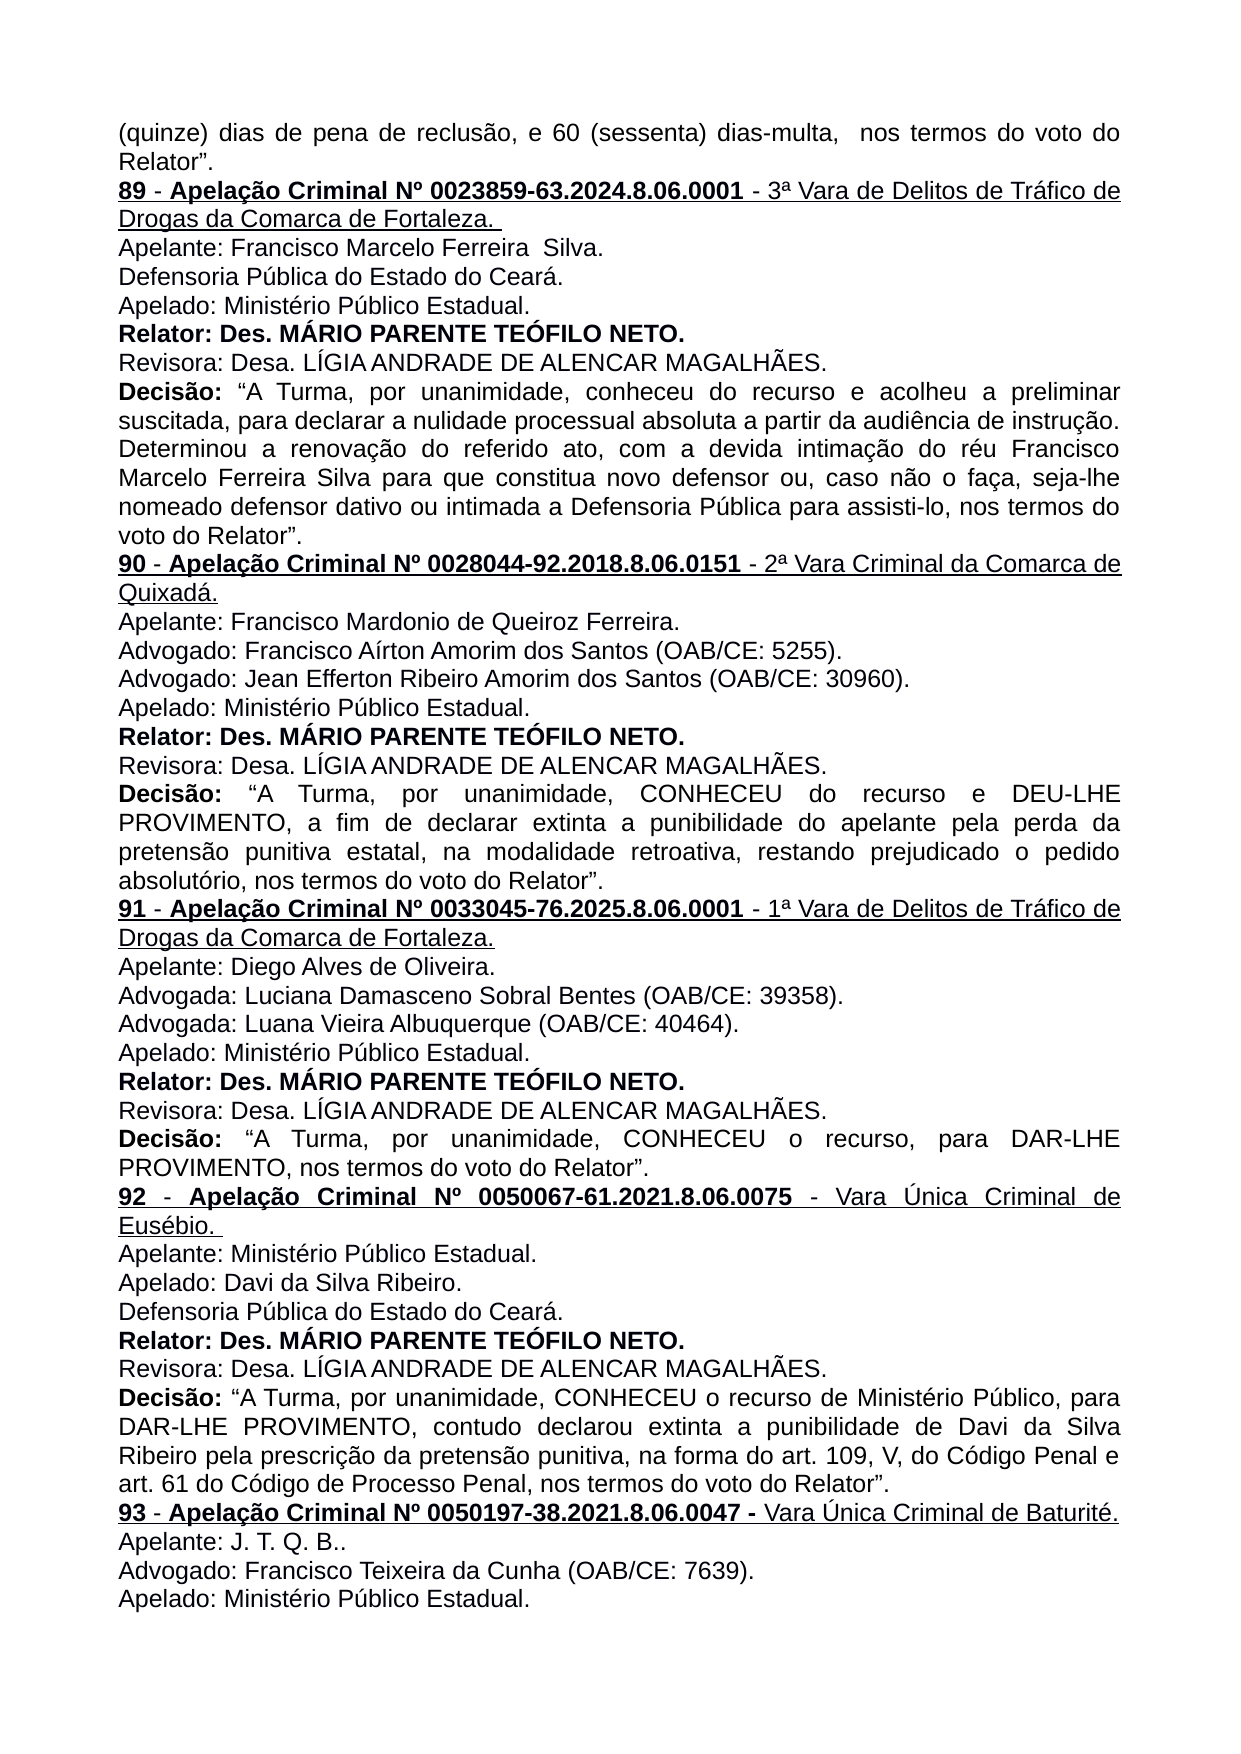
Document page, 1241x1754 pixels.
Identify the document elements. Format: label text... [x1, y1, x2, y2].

text Advogado: Francisco Aírton Amorim dos Santos (OAB/CE: 5255). [118, 636, 1122, 664]
text Apelado: Ministério Público Estadual. [118, 291, 1122, 319]
text Apelante: Francisco Marcelo Ferreira Silva. [118, 233, 1122, 262]
text Apelante: Francisco Mardonio de Queiroz Ferreira. [118, 607, 1122, 636]
text 92 - Apelação Criminal Nº 0050067-61.2021.8.06.0075 - Vara Única Criminal de Eusébio. [118, 1182, 1122, 1239]
text Defensoria Pública do Estado do Ceará. [118, 262, 1122, 291]
text Apelado: Davi da Silva Ribeiro. [118, 1268, 1122, 1297]
text Advogada: Luciana Damasceno Sobral Bentes (OAB/CE: 39358). [118, 981, 1122, 1009]
text Defensoria Pública do Estado do Ceará. [118, 1297, 1122, 1326]
text Revisora: Desa. LÍGIA ANDRADE DE ALENCAR MAGALHÃES. [118, 751, 1122, 779]
text Quixadá. [118, 576, 1122, 607]
text Relator: Des. MÁRIO PARENTE TEÓFILO NETO. [118, 722, 1122, 751]
text Advogado: Francisco Teixeira da Cunha (OAB/CE: 7639). [118, 1556, 1122, 1584]
text 91 - Apelação Criminal Nº 0033045-76.2025.8.06.0001 - 1ª Vara de Delitos de Tráfico de Drogas da Comarca de Fortaleza. [118, 894, 1122, 952]
text Decisão: “A Turma, por unanimidade, CONHECEU o recurso de Ministério Público, para DAR-LHE PROVIMENTO, contudo declarou extinta a punibilidade de Davi da Silva Ribeiro pela prescrição da pretensão punitiva, na forma do art. 109, V, do Código Penal e art. 61 do Código de Processo Penal, nos termos do voto do Relator”. [118, 1383, 1122, 1498]
text Advogado: Jean Efferton Ribeiro Amorim dos Santos (OAB/CE: 30960). [118, 664, 1122, 693]
text Relator: Des. MÁRIO PARENTE TEÓFILO NETO. [118, 1326, 1122, 1354]
text 90 - Apelação Criminal Nº 0028044-92.2018.8.06.0151 - 2ª Vara Criminal da Comarca de [118, 549, 1122, 574]
text 89 - Apelação Criminal Nº 0023859-63.2024.8.06.0001 - 3ª Vara de Delitos de Tráfico de Drogas da Comarca de Fortaleza. [118, 176, 1122, 233]
text Apelado: Ministério Público Estadual. [118, 1038, 1122, 1067]
text (quinze) dias de pena de reclusão, e 60 (sessenta) dias-multa, nos termos do voto do Relator”. [118, 118, 1122, 176]
text Decisão: “A Turma, por unanimidade, CONHECEU o recurso, para DAR-LHE PROVIMENTO, nos termos do voto do Relator”. [118, 1124, 1122, 1182]
text 93 - Apelação Criminal Nº 0050197-38.2021.8.06.0047 - Vara Única Criminal de Baturité. [118, 1498, 1122, 1527]
text Relator: Des. MÁRIO PARENTE TEÓFILO NETO. [118, 1067, 1122, 1096]
text Decisão: “A Turma, por unanimidade, conheceu do recurso e acolheu a preliminar suscitada, para declarar a nulidade processual absoluta a partir da audiência de instrução. Determinou a renovação do referido ato, com a devida intimação do réu Francisco Marcelo Ferreira Silva para que constitua novo defensor ou, caso não o faça, seja-lhe nomeado defensor dativo ou intimada a Defensoria Pública para assisti-lo, nos termos do voto do Relator”. [118, 377, 1122, 549]
text Relator: Des. MÁRIO PARENTE TEÓFILO NETO. [118, 319, 1122, 348]
text Apelante: Ministério Público Estadual. [118, 1239, 1122, 1268]
text Apelante: J. T. Q. B.. [118, 1527, 1122, 1556]
text Decisão: “A Turma, por unanimidade, CONHECEU do recurso e DEU-LHE PROVIMENTO, a fim de declarar extinta a punibilidade do apelante pela perda da pretensão punitiva estatal, na modalidade retroativa, restando prejudicado o pedido absolutório, nos termos do voto do Relator”. [118, 779, 1122, 894]
text Apelado: Ministério Público Estadual. [118, 1584, 1122, 1613]
text Apelante: Diego Alves de Oliveira. [118, 952, 1122, 981]
text Revisora: Desa. LÍGIA ANDRADE DE ALENCAR MAGALHÃES. [118, 1354, 1122, 1383]
text Apelado: Ministério Público Estadual. [118, 693, 1122, 722]
text Advogada: Luana Vieira Albuquerque (OAB/CE: 40464). [118, 1009, 1122, 1038]
text Revisora: Desa. LÍGIA ANDRADE DE ALENCAR MAGALHÃES. [118, 348, 1122, 377]
text Revisora: Desa. LÍGIA ANDRADE DE ALENCAR MAGALHÃES. [118, 1096, 1122, 1124]
